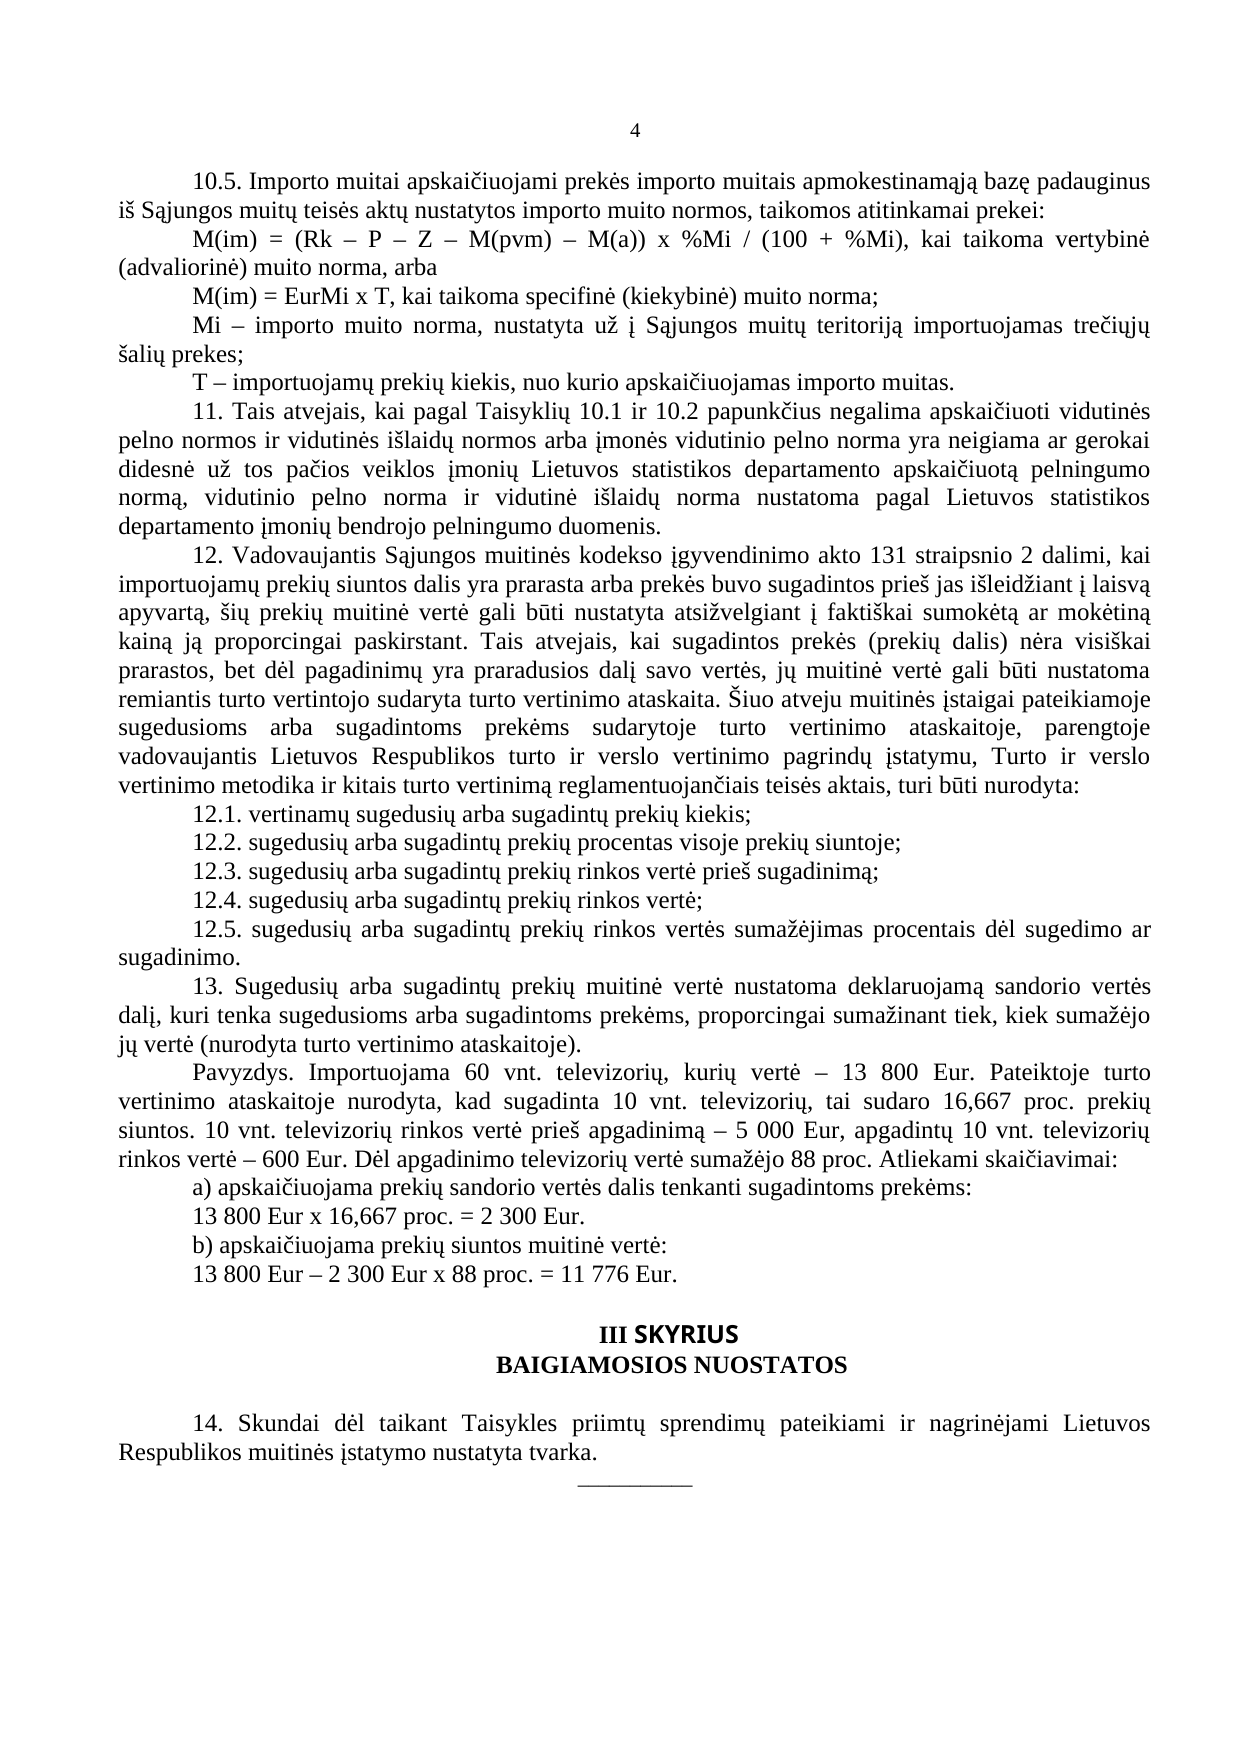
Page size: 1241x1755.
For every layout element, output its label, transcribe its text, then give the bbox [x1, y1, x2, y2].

text a) apskaičiuojama prekių sandorio vertės dalis tenkanti sugadintoms prekėms: [118, 1172, 1152, 1201]
text 11. Tais atvejais, kai pagal Taisyklių 10.1 ir 10.2 papunkčius negalima apskaičiuoti vidutinės pelno normos ir vidutinės išlaidų normos arba įmonės vidutinio pelno norma yra neigiama ar gerokai didesnė už tos pačios veiklos įmonių Lietuvos statistikos departamento apskaičiuotą pelningumo normą, vidutinio pelno norma ir vidutinė išlaidų norma nustatoma pagal Lietuvos statistikos departamento įmonių bendrojo pelningumo duomenis. [118, 396, 1152, 540]
text 12.3. sugedusių arba sugadintų prekių rinkos vertė prieš sugadinimą; [118, 856, 1152, 885]
text 13 800 Eur – 2 300 Eur x 88 proc. = 11 776 Eur. [118, 1259, 1152, 1287]
text III SKYRIUS [118, 1316, 1152, 1350]
text T – importuojamų prekių kiekis, nuo kurio apskaičiuojamas importo muitas. [118, 367, 1152, 396]
text Mi – importo muito norma, nustatyta už į Sąjungos muitų teritoriją importuojamas trečiųjų šalių prekes; [118, 310, 1152, 367]
text 14. Skundai dėl taikant Taisykles priimtų sprendimų pateikiami ir nagrinėjami Lietuvos Respublikos muitinės įstatymo nustatyta tvarka. [118, 1408, 1152, 1465]
text 12. Vadovaujantis Sąjungos muitinės kodekso įgyvendinimo akto 131 straipsnio 2 dalimi, kai importuojamų prekių siuntos dalis yra prarasta arba prekės buvo sugadintos prieš jas išleidžiant į laisvą apyvartą, šių prekių muitinė vertė gali būti nustatyta atsižvelgiant į faktiškai sumokėtą ar mokėtiną kainą ją proporcingai paskirstant. Tais atvejais, kai sugadintos prekės (prekių dalis) nėra visiškai prarastos, bet dėl pagadinimų yra praradusios dalį savo vertės, jų muitinė vertė gali būti nustatoma remiantis turto vertintojo sudaryta turto vertinimo ataskaita. Šiuo atveju muitinės įstaigai pateikiamoje sugedusioms arba sugadintoms prekėms sudarytoje turto vertinimo ataskaitoje, parengtoje vadovaujantis Lietuvos Respublikos turto ir verslo vertinimo pagrindų įstatymu, Turto ir verslo vertinimo metodika ir kitais turto vertinimą reglamentuojančiais teisės aktais, turi būti nurodyta: [118, 540, 1152, 799]
text M(im) = EurMi x T, kai taikoma specifinė (kiekybinė) muito norma; [118, 281, 1152, 310]
text BAIGIAMOSIOS NUOSTATOS [118, 1350, 1152, 1379]
text 12.1. vertinamų sugedusių arba sugadintų prekių kiekis; [118, 799, 1152, 827]
text 12.5. sugedusių arba sugadintų prekių rinkos vertės sumažėjimas procentais dėl sugedimo ar sugadinimo. [118, 914, 1152, 971]
text Pavyzdys. Importuojama 60 vnt. televizorių, kurių vertė – 13 800 Eur. Pateiktoje turto vertinimo ataskaitoje nurodyta, kad sugadinta 10 vnt. televizorių, tai sudaro 16,667 proc. prekių siuntos. 10 vnt. televizorių rinkos vertė prieš apgadinimą – 5 000 Eur, apgadintų 10 vnt. televizorių rinkos vertė – 600 Eur. Dėl apgadinimo televizorių vertė sumažėjo 88 proc. Atliekami skaičiavimai: [118, 1057, 1152, 1172]
text b) apskaičiuojama prekių siuntos muitinė vertė: [118, 1230, 1152, 1259]
text 10.5. Importo muitai apskaičiuojami prekės importo muitais apmokestinamąją bazę padauginus iš Sąjungos muitų teisės aktų nustatytos importo muito normos, taikomos atitinkamai prekei: [118, 166, 1152, 224]
text 12.2. sugedusių arba sugadintų prekių procentas visoje prekių siuntoje; [118, 827, 1152, 856]
text 13 800 Eur x 16,667 proc. = 2 300 Eur. [118, 1201, 1152, 1230]
text 13. Sugedusių arba sugadintų prekių muitinė vertė nustatoma deklaruojamą sandorio vertės dalį, kuri tenka sugedusioms arba sugadintoms prekėms, proporcingai sumažinant tiek, kiek sumažėjo jų vertė (nurodyta turto vertinimo ataskaitoje). [118, 971, 1152, 1057]
text 12.4. sugedusių arba sugadintų prekių rinkos vertė; [118, 885, 1152, 914]
text M(im) = (Rk – P – Z – M(pvm) – M(a)) x %Mi / (100 + %Mi), kai taikoma vertybinė (advaliorinė) muito norma, arba [118, 224, 1152, 281]
text ___________ [118, 1465, 1152, 1489]
